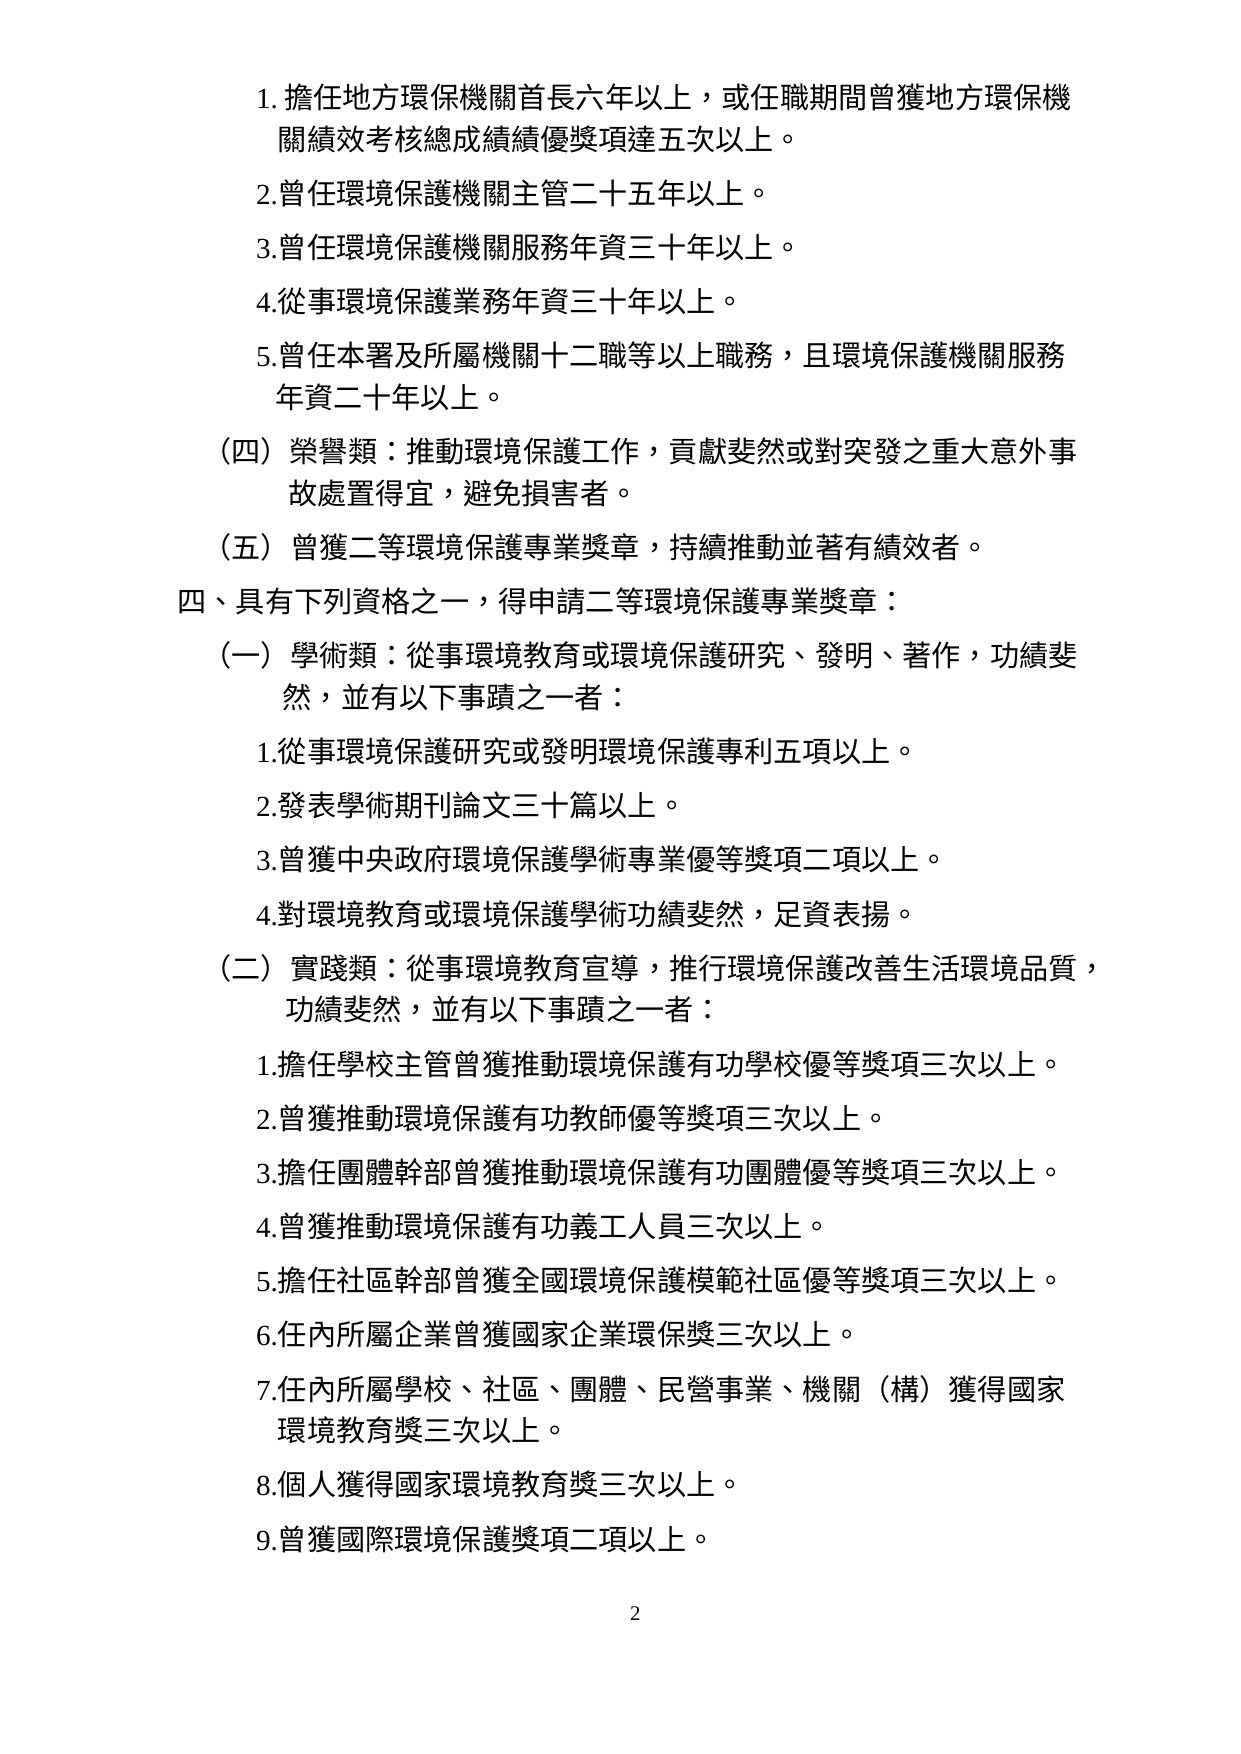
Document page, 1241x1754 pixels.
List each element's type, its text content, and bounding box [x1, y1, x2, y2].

text 3.曾獲中央政府環境保護學術專業優等獎項二項以上。 [256, 837, 1092, 879]
text 9.曾獲國際環境保護獎項二項以上。 [256, 1517, 1092, 1558]
text 5.曾任本署及所屬機關十二職等以上職務，且環境保護機關服務年資二十年以上。 [256, 333, 1092, 417]
text 2.曾任環境保護機關主管二十五年以上。 [256, 171, 1092, 212]
text 3.曾任環境保護機關服務年資三十年以上。 [256, 225, 1092, 267]
text 1. 擔任地方環保機關首長六年以上，或任職期間曾獲地方環保機關績效考核總成績績優獎項達五次以上。 [256, 75, 1092, 158]
text （四）榮譽類：推動環境保護工作，貢獻斐然或對突發之重大意外事故處置得宜，避免損害者。 [202, 429, 1092, 512]
text 1.從事環境保護研究或發明環境保護專利五項以上。 [256, 729, 1092, 771]
text 6.任內所屬企業曾獲國家企業環保獎三次以上。 [256, 1312, 1092, 1354]
text 7.任內所屬學校、社區、團體、民營事業、機關（構）獲得國家環境教育獎三次以上。 [256, 1367, 1092, 1450]
text 4.對環境教育或環境保護學術功績斐然，足資表揚。 [256, 892, 1092, 933]
text 4.曾獲推動環境保護有功義工人員三次以上。 [256, 1204, 1092, 1246]
text 2.曾獲推動環境保護有功教師優等獎項三次以上。 [256, 1096, 1092, 1137]
text 3.擔任團體幹部曾獲推動環境保護有功團體優等獎項三次以上。 [256, 1150, 1092, 1192]
text 8.個人獲得國家環境教育獎三次以上。 [256, 1462, 1092, 1504]
text （一）學術類：從事環境教育或環境保護研究、發明、著作，功績斐然，並有以下事蹟之一者： [202, 633, 1092, 717]
text 4.從事環境保護業務年資三十年以上。 [256, 279, 1092, 321]
text 5.擔任社區幹部曾獲全國環境保護模範社區優等獎項三次以上。 [256, 1258, 1092, 1300]
text 2.發表學術期刊論文三十篇以上。 [256, 783, 1092, 825]
text 1.擔任學校主管曾獲推動環境保護有功學校優等獎項三次以上。 [256, 1042, 1092, 1083]
text 四、具有下列資格之一，得申請二等環境保護專業獎章： [177, 579, 1092, 621]
text （五）曾獲二等環境保護專業獎章，持續推動並著有績效者。 [202, 525, 1092, 567]
text （二）實踐類：從事環境教育宣導，推行環境保護改善生活環境品質，功績斐然，並有以下事蹟之一者： [202, 946, 1092, 1029]
